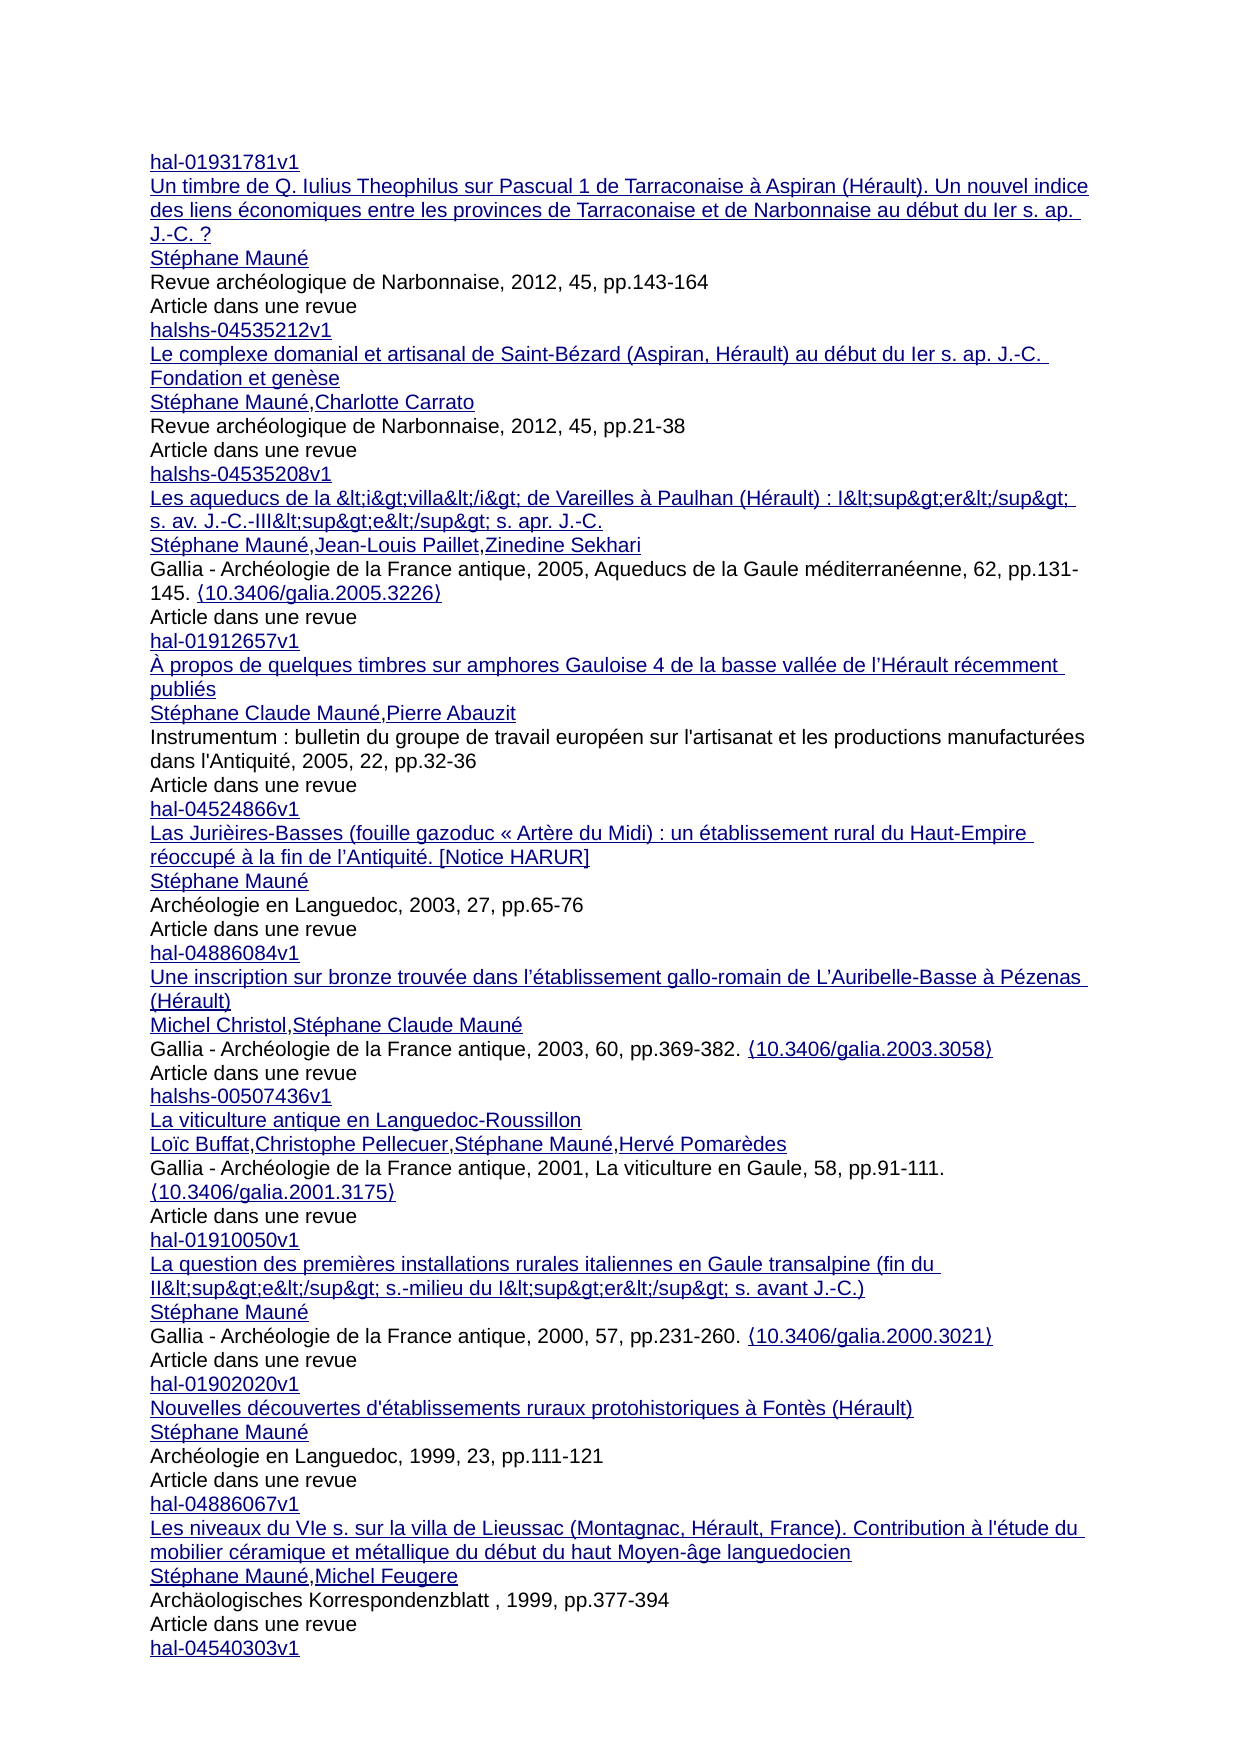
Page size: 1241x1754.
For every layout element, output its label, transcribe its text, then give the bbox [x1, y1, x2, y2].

table_cell Les aqueducs de la &lt;i&gt;villa&lt;/i&gt; de Vareilles à Paulhan (Hérault) : I&lt;sup&gt;er&lt;/sup&gt; s. av. J.-C.-III&lt;sup&gt;e&lt;/sup&gt; s. apr. J.-C. Stéphane Mauné,Jean-Louis Paillet,Zinedine Sekhari Gallia - Archéologie de la France antique, 2005, Aqueducs de la Gaule méditerranéenne, 62, pp.131-145. ⟨10.3406/galia.2005.3226⟩ Article dans une revue hal-01912657v1 [150, 485, 1090, 653]
table_cell Les niveaux du VIe s. sur la villa de Lieussac (Montagnac, Hérault, France). Contribution à l'étude du mobilier céramique et métallique du début du haut Moyen-âge languedocien Stéphane Mauné,Michel Feugere Archäologisches Korrespondenzblatt , 1999, pp.377-394 Article dans une revue hal-04540303v1 [150, 1516, 1090, 1659]
table_cell La viticulture antique en Languedoc-Roussillon Loïc Buffat,Christophe Pellecuer,Stéphane Mauné,Hervé Pomarèdes Gallia - Archéologie de la France antique, 2001, La viticulture en Gaule, 58, pp.91-111. ⟨10.3406/galia.2001.3175⟩ Article dans une revue hal-01910050v1 [150, 1108, 1090, 1252]
table_cell Las Jurièires-Basses (fouille gazoduc « Artère du Midi) : un établissement rural du Haut-Empire réoccupé à la fin de l’Antiquité. [Notice HARUR] Stéphane Mauné Archéologie en Languedoc, 2003, 27, pp.65-76 Article dans une revue hal-04886084v1 [150, 821, 1090, 964]
table_cell La question des premières installations rurales italiennes en Gaule transalpine (fin du II&lt;sup&gt;e&lt;/sup&gt; s.-milieu du I&lt;sup&gt;er&lt;/sup&gt; s. avant J.-C.) Stéphane Mauné Gallia - Archéologie de la France antique, 2000, 57, pp.231-260. ⟨10.3406/galia.2000.3021⟩ Article dans une revue hal-01902020v1 [150, 1252, 1090, 1396]
table_cell hal-01931781v1 [150, 150, 1090, 174]
table_cell Le complexe domanial et artisanal de Saint-Bézard (Aspiran, Hérault) au début du Ier s. ap. J.-C. Fondation et genèse Stéphane Mauné,Charlotte Carrato Revue archéologique de Narbonnaise, 2012, 45, pp.21-38 Article dans une revue halshs-04535208v1 [150, 342, 1090, 485]
table_cell À propos de quelques timbres sur amphores Gauloise 4 de la basse vallée de l’Hérault récemment publiés Stéphane Claude Mauné,Pierre Abauzit Instrumentum : bulletin du groupe de travail européen sur l'artisanat et les productions manufacturées dans l'Antiquité, 2005, 22, pp.32-36 Article dans une revue hal-04524866v1 [150, 653, 1090, 821]
table_cell Une inscription sur bronze trouvée dans l’établissement gallo-romain de L’Auribelle-Basse à Pézenas (Hérault) Michel Christol,Stéphane Claude Mauné Gallia - Archéologie de la France antique, 2003, 60, pp.369-382. ⟨10.3406/galia.2003.3058⟩ Article dans une revue halshs-00507436v1 [150, 965, 1090, 1108]
table_cell Un timbre de Q. Iulius Theophilus sur Pascual 1 de Tarraconaise à Aspiran (Hérault). Un nouvel indice des liens économiques entre les provinces de Tarraconaise et de Narbonnaise au début du Ier s. ap. J.-C. ? Stéphane Mauné Revue archéologique de Narbonnaise, 2012, 45, pp.143-164 Article dans une revue halshs-04535212v1 [150, 174, 1090, 342]
table_cell Nouvelles découvertes d'établissements ruraux protohistoriques à Fontès (Hérault) Stéphane Mauné Archéologie en Languedoc, 1999, 23, pp.111-121 Article dans une revue hal-04886067v1 [150, 1396, 1090, 1516]
